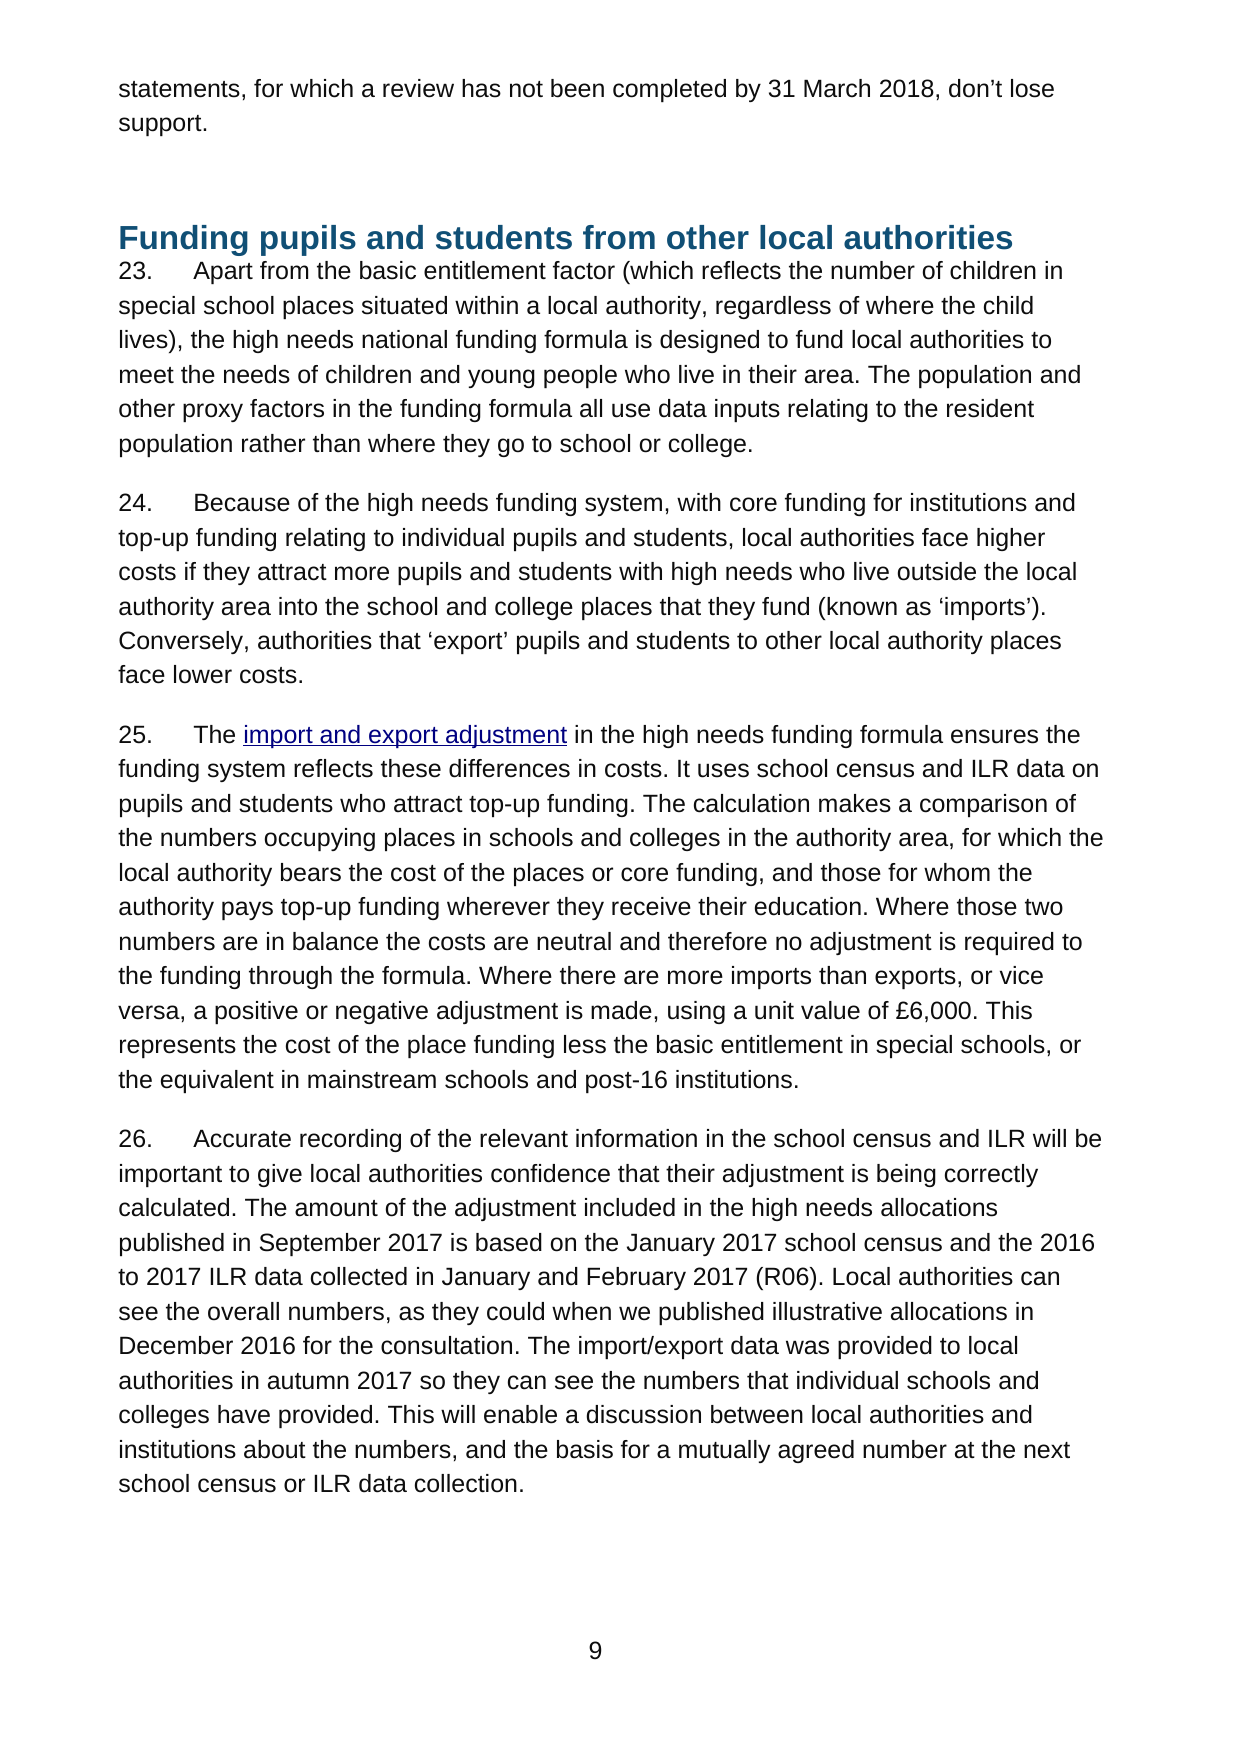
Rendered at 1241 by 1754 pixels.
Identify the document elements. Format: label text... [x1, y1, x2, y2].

subtitle Funding pupils and students from other local authorities [118, 218, 1107, 256]
list Apart from the basic entitlement factor (which reflects the number of children in special school places situated within a local authority, regardless of where the child lives), the high needs national funding formula is designed to fund local authorities to meet the needs of children and young people who live in their area. The population and other proxy factors in the funding formula all use data inputs relating to the resident population rather than where they go to school or college. [118, 256, 1107, 457]
list Accurate recording of the relevant information in the school census and ILR will be important to give local authorities confidence that their adjustment is being correctly calculated. The amount of the adjustment included in the high needs allocations published in September 2017 is based on the January 2017 school census and the 2016 to 2017 ILR data collected in January and February 2017 (R06). Local authorities can see the overall numbers, as they could when we published illustrative allocations in December 2016 for the consultation. The import/export data was provided to local authorities in autumn 2017 so they can see the numbers that individual schools and colleges have provided. This will enable a discussion between local authorities and institutions about the numbers, and the basis for a mutually agreed number at the next school census or ILR data collection. [118, 1124, 1107, 1498]
list The import and export adjustment in the high needs funding formula ensures the funding system reflects these differences in costs. It uses school census and ILR data on pupils and students who attract top-up funding. The calculation makes a comparison of the numbers occupying places in schools and colleges in the authority area, for which the local authority bears the cost of the places or core funding, and those for whom the authority pays top-up funding wherever they receive their education. Where those two numbers are in balance the costs are neutral and therefore no adjustment is required to the funding through the formula. Where there are more imports than exports, or vice versa, a positive or negative adjustment is made, using a unit value of £6,000. This represents the cost of the place funding less the basic entitlement in special schools, or the equivalent in mainstream schools and post-16 institutions. [118, 720, 1107, 1093]
list statements, for which a review has not been completed by 31 March 2018, don’t lose support. [118, 74, 1107, 137]
list Because of the high needs funding system, with core funding for institutions and top-up funding relating to individual pupils and students, local authorities face higher costs if they attract more pupils and students with high needs who live outside the local authority area into the school and college places that they fund (known as ‘imports’). Conversely, authorities that ‘export’ pupils and students to other local authority places face lower costs. [118, 488, 1107, 689]
